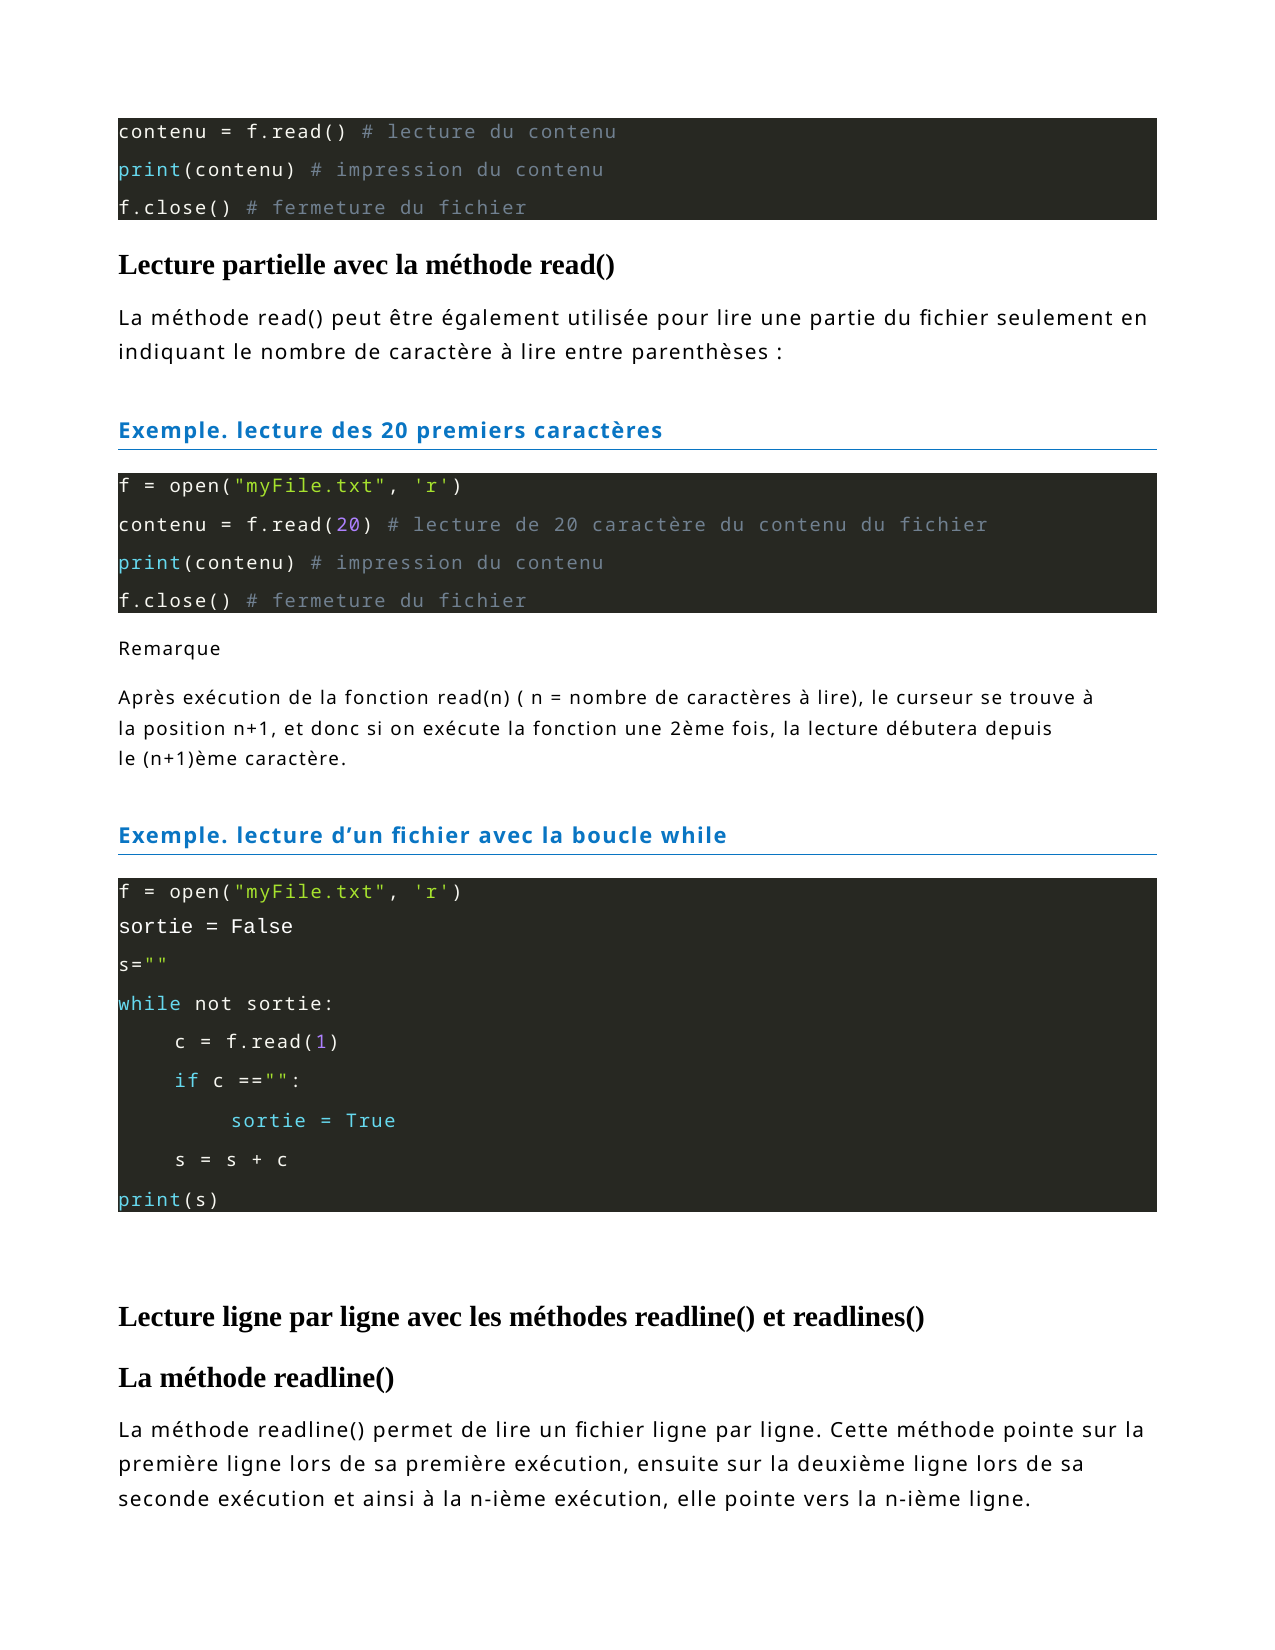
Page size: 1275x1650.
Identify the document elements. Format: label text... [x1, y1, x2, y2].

text s = s + c [118, 1147, 1157, 1173]
subtitle Exemple. lecture des 20 premiers caractères [118, 415, 1157, 449]
text f.close() # fermeture du fichier [118, 587, 1157, 613]
text La méthode readline() permet de lire un fichier ligne par ligne. Cette méthode pointe sur la première ligne lors de sa première exécution, ensuite sur la deuxième ligne lors de sa seconde exécution et ainsi à la n-ième exécution, elle pointe vers la n-ième ligne. [118, 1416, 1157, 1512]
subtitle La méthode readline() [118, 1360, 1157, 1394]
text if c =="": [118, 1068, 1157, 1094]
subtitle Lecture partielle avec la méthode read() [118, 247, 1157, 281]
text sortie = True [118, 1107, 1157, 1133]
text contenu = f.read() # lecture du contenu [118, 118, 1157, 144]
text La méthode read() peut être également utilisée pour lire une partie du fichier seulement en indiquant le nombre de caractère à lire entre parenthèses : [118, 303, 1157, 365]
text sortie = False [118, 916, 1157, 940]
text Après exécution de la fonction read(n) ( n = nombre de caractères à lire), le curseur se trouve à la position n+1, et donc si on exécute la fonction une 2ème fois, la lecture débutera depuis le (n+1)ème caractère. [118, 684, 1157, 771]
subtitle Lecture ligne par ligne avec les méthodes readline() et readlines() [118, 1299, 1157, 1333]
text print(s) [118, 1186, 1157, 1212]
text print(contenu) # impression du contenu [118, 549, 1157, 575]
text f = open("myFile.txt", 'r') [118, 473, 1157, 498]
text f = open("myFile.txt", 'r') [118, 878, 1157, 903]
text print(contenu) # impression du contenu [118, 156, 1157, 182]
text contenu = f.read(20) # lecture de 20 caractère du contenu du fichier [118, 511, 1157, 536]
text c = f.read(1) [118, 1028, 1157, 1054]
text f.close() # fermeture du fichier [118, 194, 1157, 220]
text s="" [118, 952, 1157, 977]
text while not sortie: [118, 990, 1157, 1015]
subtitle Exemple. lecture d’un fichier avec la boucle while [118, 820, 1157, 854]
text Remarque [118, 635, 1157, 661]
